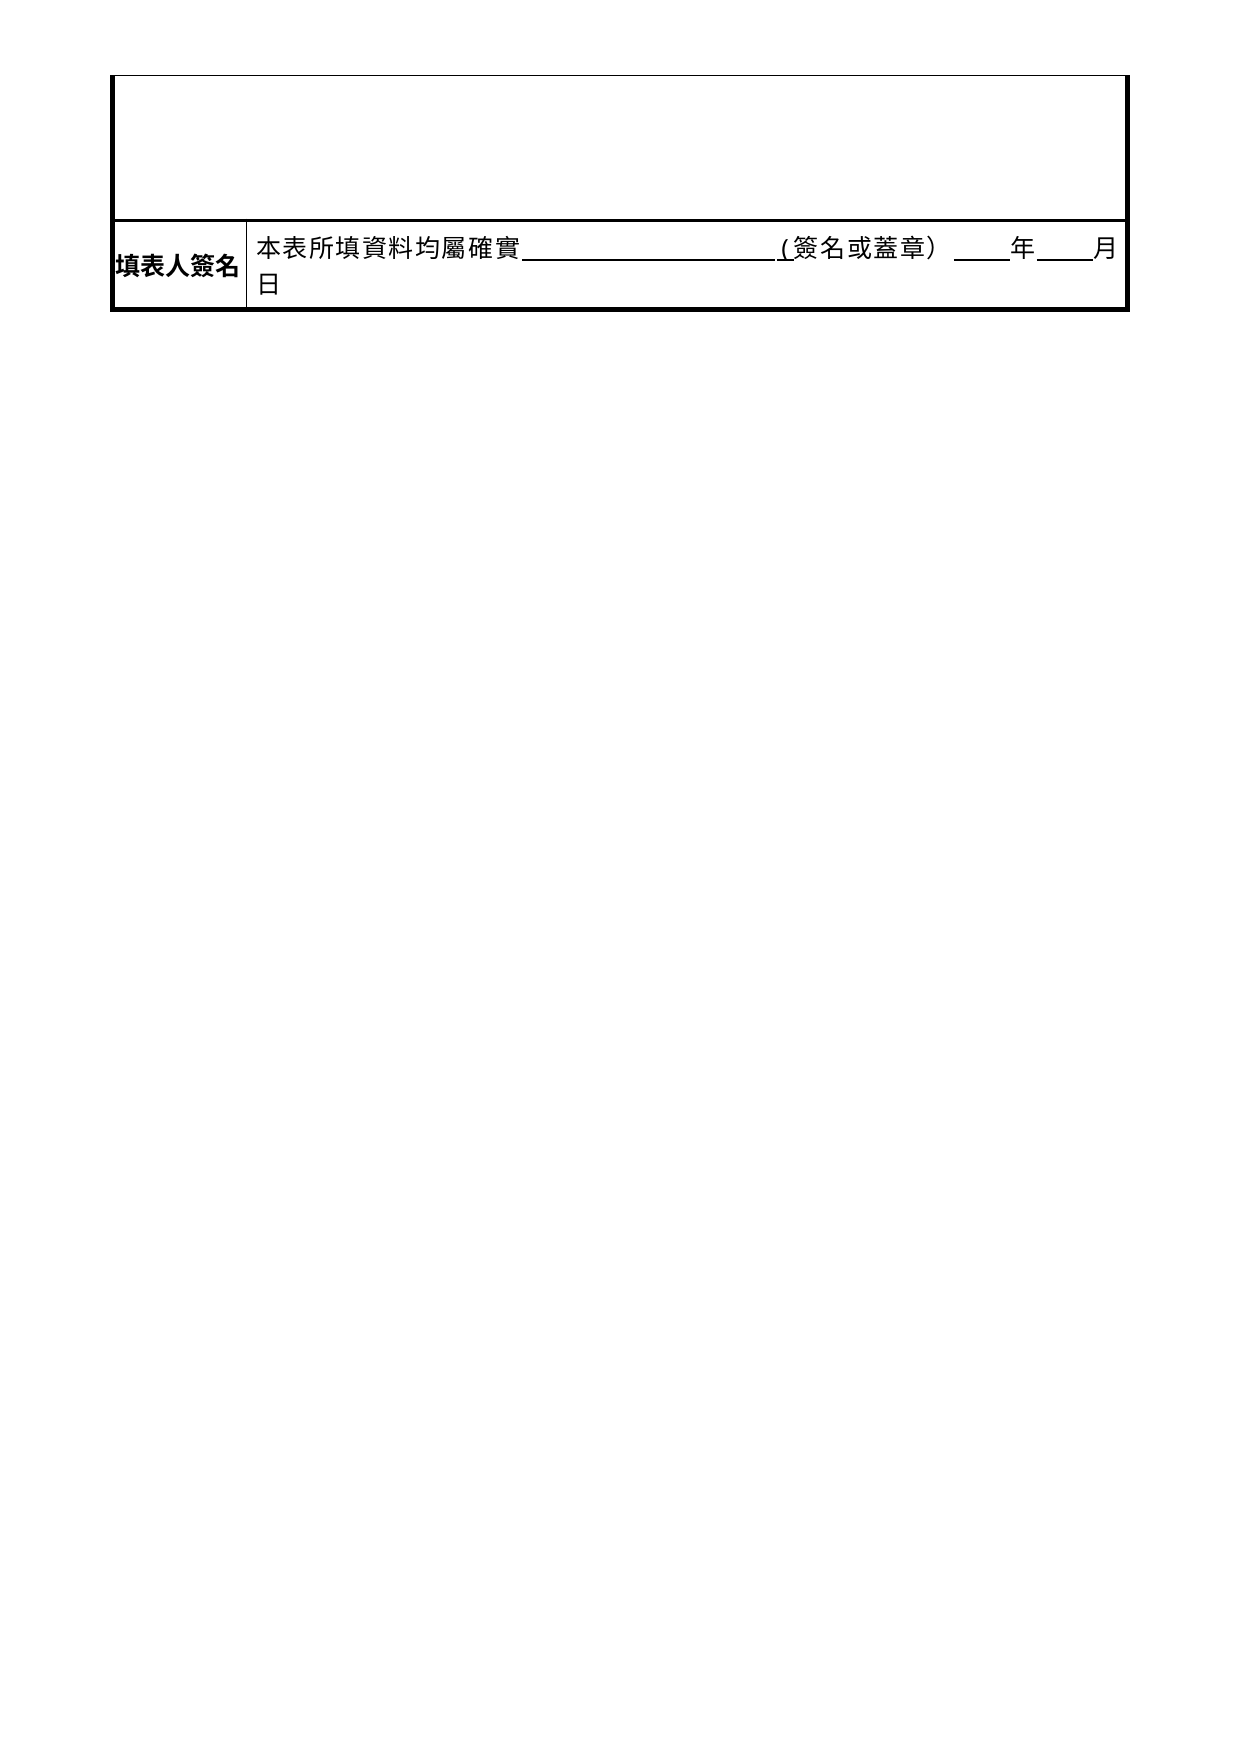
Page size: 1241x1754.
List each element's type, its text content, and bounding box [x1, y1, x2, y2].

table_cell 本表所填資料均屬確實 (簽名或蓋章） 年 月 日 [247, 222, 1125, 307]
table_cell 填表人簽名 [115, 222, 246, 307]
table_cell [115, 76, 1125, 218]
